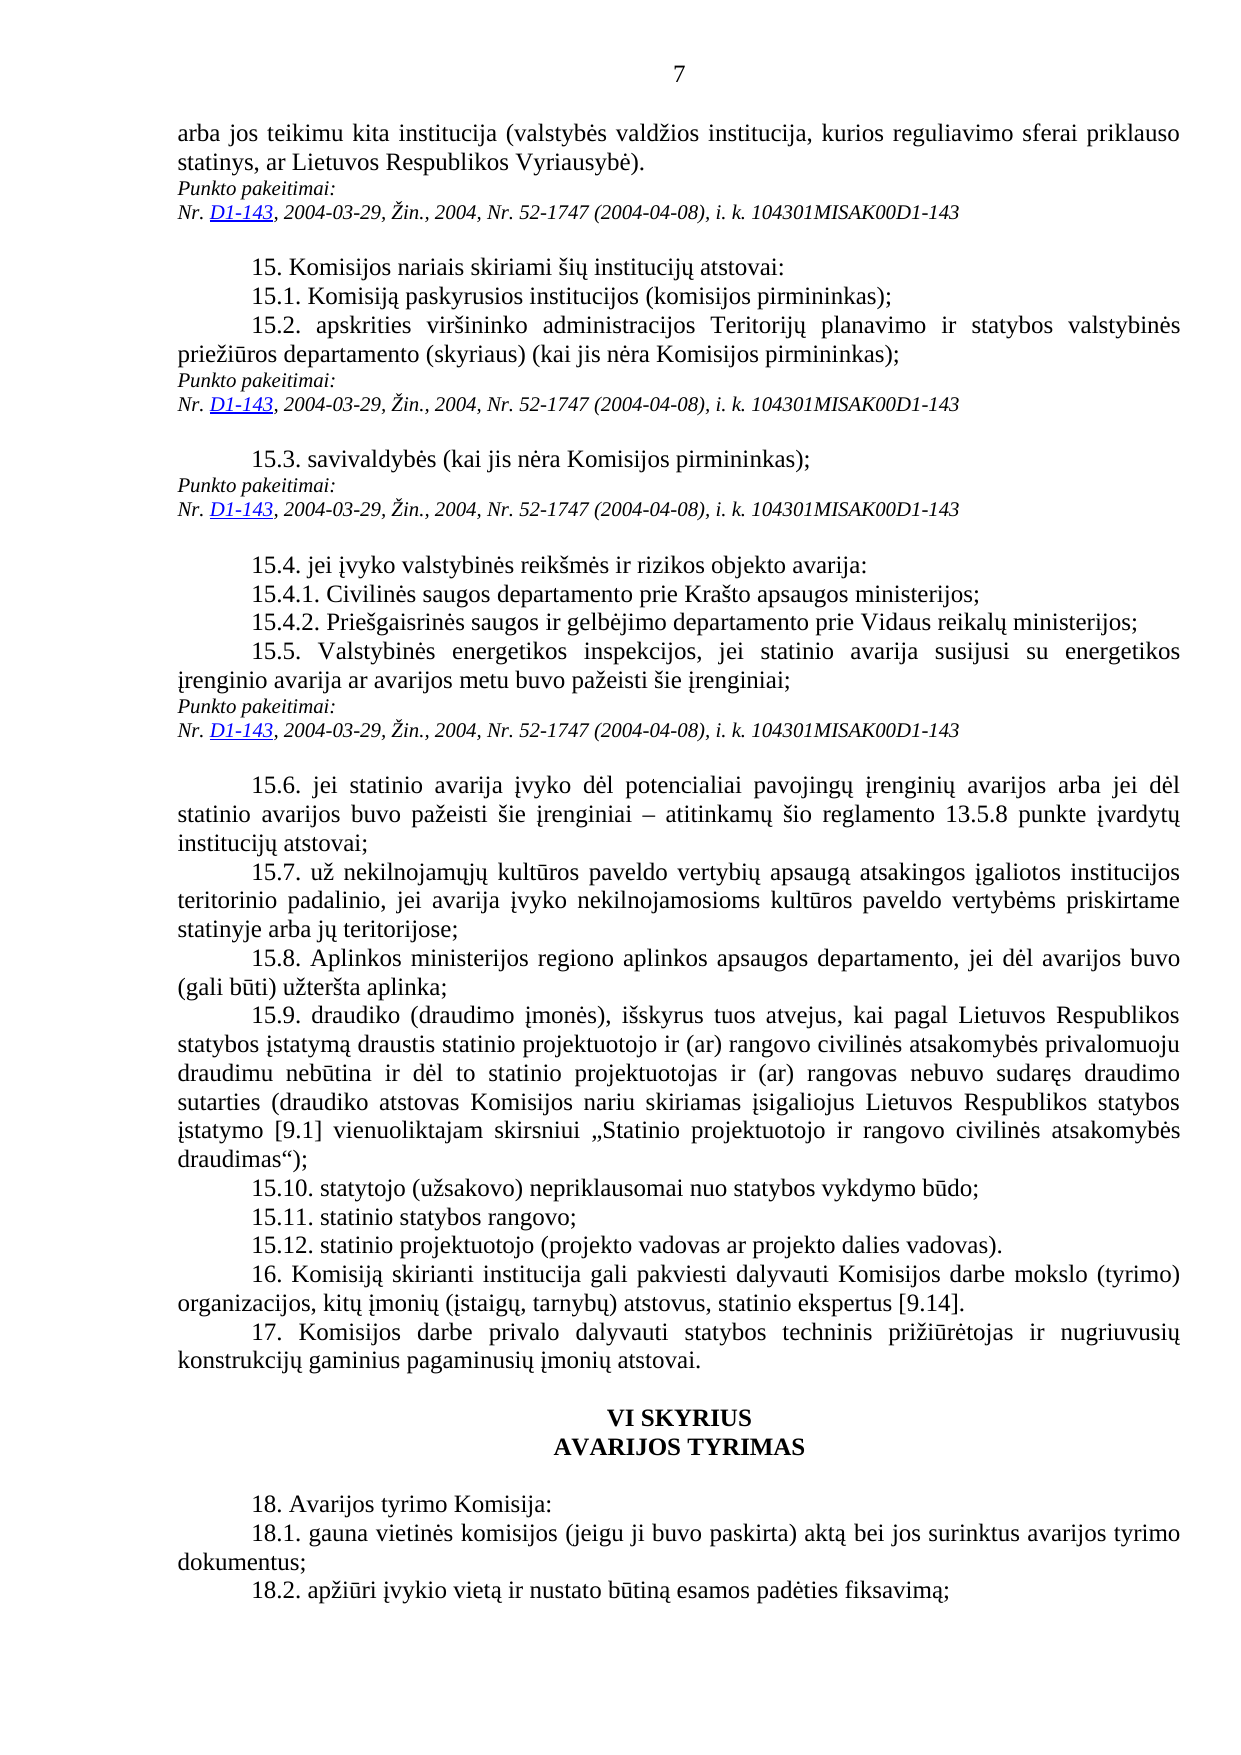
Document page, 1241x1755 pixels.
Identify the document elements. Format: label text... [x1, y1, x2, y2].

text 15.9. draudiko (draudimo įmonės), išskyrus tuos atvejus, kai pagal Lietuvos Respublikos statybos įstatymą draustis statinio projektuotojo ir (ar) rangovo civilinės atsakomybės privalomuoju draudimu nebūtina ir dėl to statinio projektuotojas ir (ar) rangovas nebuvo sudaręs draudimo sutarties (draudiko atstovas Komisijos nariu skiriamas įsigaliojus Lietuvos Respublikos statybos įstatymo [9.1] vienuoliktajam skirsniui „Statinio projektuotojo ir rangovo civilinės atsakomybės draudimas“); [177, 1001, 1181, 1173]
text 15. Komisijos nariais skiriami šių institucijų atstovai: [177, 252, 1181, 281]
text 15.6. jei statinio avarija įvyko dėl potencialiai pavojingų įrenginių avarijos arba jei dėl statinio avarijos buvo pažeisti šie įrenginiai – atitinkamų šio reglamento 13.5.8 punkte įvardytų institucijų atstovai; [177, 771, 1181, 857]
text 18.2. apžiūri įvykio vietą ir nustato būtiną esamos padėties fiksavimą; [177, 1576, 1181, 1604]
text Punkto pakeitimai: [177, 367, 1181, 392]
text Nr. D1-143, 2004-03-29, Žin., 2004, Nr. 52-1747 (2004-04-08), i. k. 104301MISAK00D1-143 [177, 200, 1181, 224]
text 16. Komisiją skirianti institucija gali pakviesti dalyvauti Komisijos darbe mokslo (tyrimo) organizacijos, kitų įmonių (įstaigų, tarnybų) atstovus, statinio ekspertus [9.14]. [177, 1259, 1181, 1317]
text 18.1. gauna vietinės komisijos (jeigu ji buvo paskirta) aktą bei jos surinktus avarijos tyrimo dokumentus; [177, 1518, 1181, 1576]
text Punkto pakeitimai: [177, 176, 1181, 200]
text Nr. D1-143, 2004-03-29, Žin., 2004, Nr. 52-1747 (2004-04-08), i. k. 104301MISAK00D1-143 [177, 392, 1181, 416]
text Nr. D1-143, 2004-03-29, Žin., 2004, Nr. 52-1747 (2004-04-08), i. k. 104301MISAK00D1-143 [177, 718, 1181, 742]
text 15.11. statinio statybos rangovo; [177, 1202, 1181, 1231]
text 18. Avarijos tyrimo Komisija: [177, 1489, 1181, 1518]
text 15.4.2. Priešgaisrinės saugos ir gelbėjimo departamento prie Vidaus reikalų ministerijos; [177, 607, 1181, 636]
text 15.10. statytojo (užsakovo) nepriklausomai nuo statybos vykdymo būdo; [177, 1173, 1181, 1202]
text Nr. D1-143, 2004-03-29, Žin., 2004, Nr. 52-1747 (2004-04-08), i. k. 104301MISAK00D1-143 [177, 497, 1181, 521]
text VI SKYRIUS [177, 1403, 1181, 1432]
text 15.7. už nekilnojamųjų kultūros paveldo vertybių apsaugą atsakingos įgaliotos institucijos teritorinio padalinio, jei avarija įvyko nekilnojamosioms kultūros paveldo vertybėms priskirtame statinyje arba jų teritorijose; [177, 857, 1181, 943]
text Punkto pakeitimai: [177, 694, 1181, 718]
text 15.3. savivaldybės (kai jis nėra Komisijos pirmininkas); [177, 444, 1181, 473]
text Punkto pakeitimai: [177, 473, 1181, 497]
text AVARIJOS TYRIMAS [177, 1432, 1181, 1461]
text 17. Komisijos darbe privalo dalyvauti statybos techninis prižiūrėtojas ir nugriuvusių konstrukcijų gaminius pagaminusių įmonių atstovai. [177, 1317, 1181, 1374]
text 15.12. statinio projektuotojo (projekto vadovas ar projekto dalies vadovas). [177, 1231, 1181, 1259]
text 15.5. Valstybinės energetikos inspekcijos, jei statinio avarija susijusi su energetikos įrenginio avarija ar avarijos metu buvo pažeisti šie įrenginiai; [177, 636, 1181, 694]
text 15.4.1. Civilinės saugos departamento prie Krašto apsaugos ministerijos; [177, 579, 1181, 607]
text 15.2. apskrities viršininko administracijos Teritorijų planavimo ir statybos valstybinės priežiūros departamento (skyriaus) (kai jis nėra Komisijos pirmininkas); [177, 310, 1181, 367]
text 15.1. Komisiją paskyrusios institucijos (komisijos pirmininkas); [177, 281, 1181, 310]
text arba jos teikimu kita institucija (valstybės valdžios institucija, kurios reguliavimo sferai priklauso statinys, ar Lietuvos Respublikos Vyriausybė). [177, 118, 1181, 176]
text 15.4. jei įvyko valstybinės reikšmės ir rizikos objekto avarija: [177, 550, 1181, 579]
text 15.8. Aplinkos ministerijos regiono aplinkos apsaugos departamento, jei dėl avarijos buvo (gali būti) užteršta aplinka; [177, 943, 1181, 1001]
